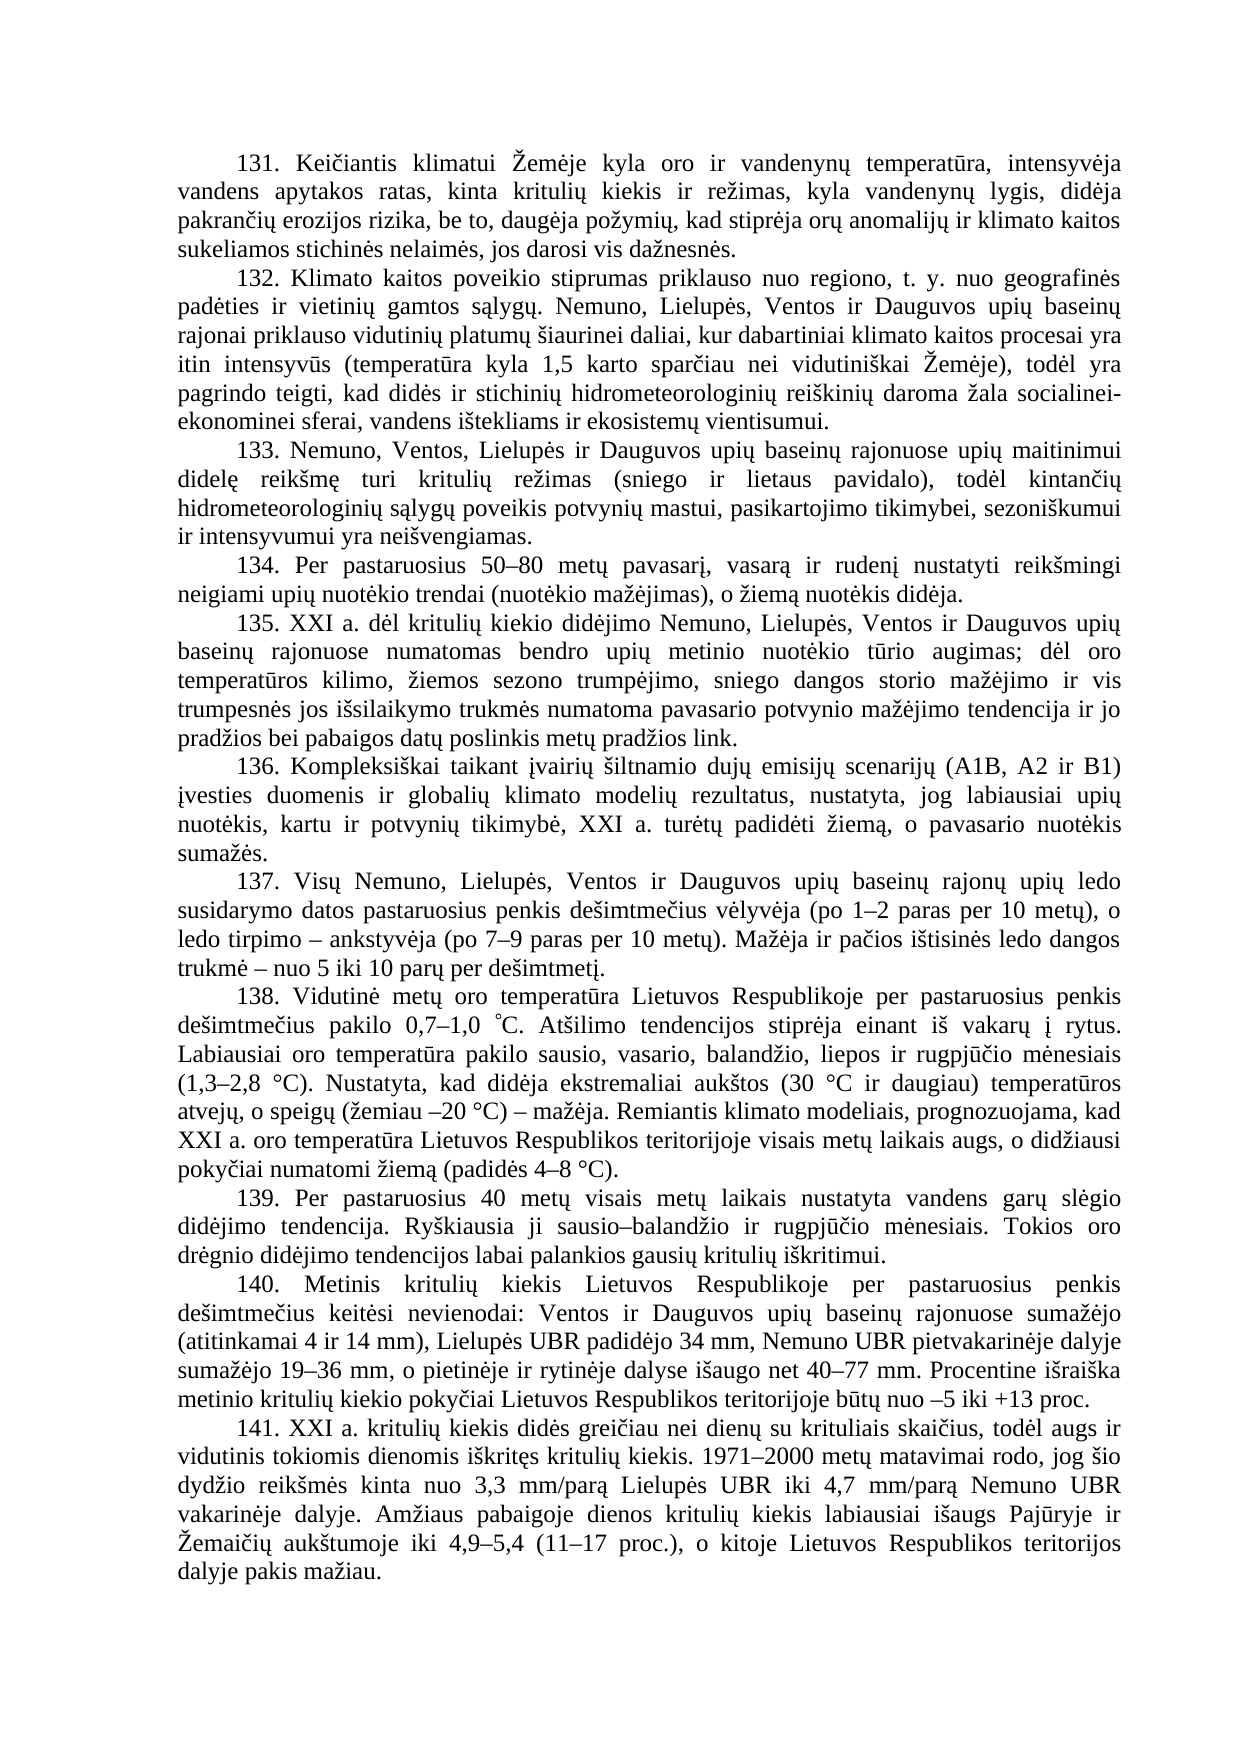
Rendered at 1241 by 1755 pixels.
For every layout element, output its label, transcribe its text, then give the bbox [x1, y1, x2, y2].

text 138. Vidutinė metų oro temperatūra Lietuvos Respublikoje per pastaruosius penkis dešimtmečius pakilo 0,7–1,0 C. Atšilimo tendencijos stiprėja einant iš vakarų į rytus. Labiausiai oro temperatūra pakilo sausio, vasario, balandžio, liepos ir rugpjūčio mėnesiais (1,3–2,8 °C). Nustatyta, kad didėja ekstremaliai aukštos (30 °C ir daugiau) temperatūros atvejų, o speigų (žemiau –20 °C) – mažėja. Remiantis klimato modeliais, prognozuojama, kad XXI a. oro temperatūra Lietuvos Respublikos teritorijoje visais metų laikais augs, o didžiausi pokyčiai numatomi žiemą (padidės 4–8 °C). [177, 981, 1122, 1183]
text 134. Per pastaruosius 50–80 metų pavasarį, vasarą ir rudenį nustatyti reikšmingi neigiami upių nuotėkio trendai (nuotėkio mažėjimas), o žiemą nuotėkis didėja. [177, 550, 1122, 608]
text 131. Keičiantis klimatui Žemėje kyla oro ir vandenynų temperatūra, intensyvėja vandens apytakos ratas, kinta kritulių kiekis ir režimas, kyla vandenynų lygis, didėja pakrančių erozijos rizika, be to, daugėja požymių, kad stiprėja orų anomalijų ir klimato kaitos sukeliamos stichinės nelaimės, jos darosi vis dažnesnės. [177, 148, 1122, 263]
text 132. Klimato kaitos poveikio stiprumas priklauso nuo regiono, t. y. nuo geografinės padėties ir vietinių gamtos sąlygų. Nemuno, Lielupės, Ventos ir Dauguvos upių baseinų rajonai priklauso vidutinių platumų šiaurinei daliai, kur dabartiniai klimato kaitos procesai yra itin intensyvūs (temperatūra kyla 1,5 karto sparčiau nei vidutiniškai Žemėje), todėl yra pagrindo teigti, kad didės ir stichinių hidrometeorologinių reiškinių daroma žala socialinei-ekonominei sferai, vandens ištekliams ir ekosistemų vientisumui. [177, 263, 1122, 435]
text 137. Visų Nemuno, Lielupės, Ventos ir Dauguvos upių baseinų rajonų upių ledo susidarymo datos pastaruosius penkis dešimtmečius vėlyvėja (po 1–2 paras per 10 metų), o ledo tirpimo – ankstyvėja (po 7–9 paras per 10 metų). Mažėja ir pačios ištisinės ledo dangos trukmė – nuo 5 iki 10 parų per dešimtmetį. [177, 866, 1122, 981]
text 135. XXI a. dėl kritulių kiekio didėjimo Nemuno, Lielupės, Ventos ir Dauguvos upių baseinų rajonuose numatomas bendro upių metinio nuotėkio tūrio augimas; dėl oro temperatūros kilimo, žiemos sezono trumpėjimo, sniego dangos storio mažėjimo ir vis trumpesnės jos išsilaikymo trukmės numatoma pavasario potvynio mažėjimo tendencija ir jo pradžios bei pabaigos datų poslinkis metų pradžios link. [177, 608, 1122, 751]
text 133. Nemuno, Ventos, Lielupės ir Dauguvos upių baseinų rajonuose upių maitinimui didelę reikšmę turi kritulių režimas (sniego ir lietaus pavidalo), todėl kintančių hidrometeorologinių sąlygų poveikis potvynių mastui, pasikartojimo tikimybei, sezoniškumui ir intensyvumui yra neišvengiamas. [177, 435, 1122, 550]
text 140. Metinis kritulių kiekis Lietuvos Respublikoje per pastaruosius penkis dešimtmečius keitėsi nevienodai: Ventos ir Dauguvos upių baseinų rajonuose sumažėjo (atitinkamai 4 ir 14 mm), Lielupės UBR padidėjo 34 mm, Nemuno UBR pietvakarinėje dalyje sumažėjo 19–36 mm, o pietinėje ir rytinėje dalyse išaugo net 40–77 mm. Procentine išraiška metinio kritulių kiekio pokyčiai Lietuvos Respublikos teritorijoje būtų nuo –5 iki +13 proc. [177, 1269, 1122, 1413]
text 141. XXI a. kritulių kiekis didės greičiau nei dienų su krituliais skaičius, todėl augs ir vidutinis tokiomis dienomis iškritęs kritulių kiekis. 1971–2000 metų matavimai rodo, jog šio dydžio reikšmės kinta nuo 3,3 mm/parą Lielupės UBR iki 4,7 mm/parą Nemuno UBR vakarinėje dalyje. Amžiaus pabaigoje dienos kritulių kiekis labiausiai išaugs Pajūryje ir Žemaičių aukštumoje iki 4,9–5,4 (11–17 proc.), o kitoje Lietuvos Respublikos teritorijos dalyje pakis mažiau. [177, 1413, 1122, 1585]
text 136. Kompleksiškai taikant įvairių šiltnamio dujų emisijų scenarijų (A1B, A2 ir B1) įvesties duomenis ir globalių klimato modelių rezultatus, nustatyta, jog labiausiai upių nuotėkis, kartu ir potvynių tikimybė, XXI a. turėtų padidėti žiemą, o pavasario nuotėkis sumažės. [177, 751, 1122, 866]
text 139. Per pastaruosius 40 metų visais metų laikais nustatyta vandens garų slėgio didėjimo tendencija. Ryškiausia ji sausio–balandžio ir rugpjūčio mėnesiais. Tokios oro drėgnio didėjimo tendencijos labai palankios gausių kritulių iškritimui. [177, 1183, 1122, 1269]
